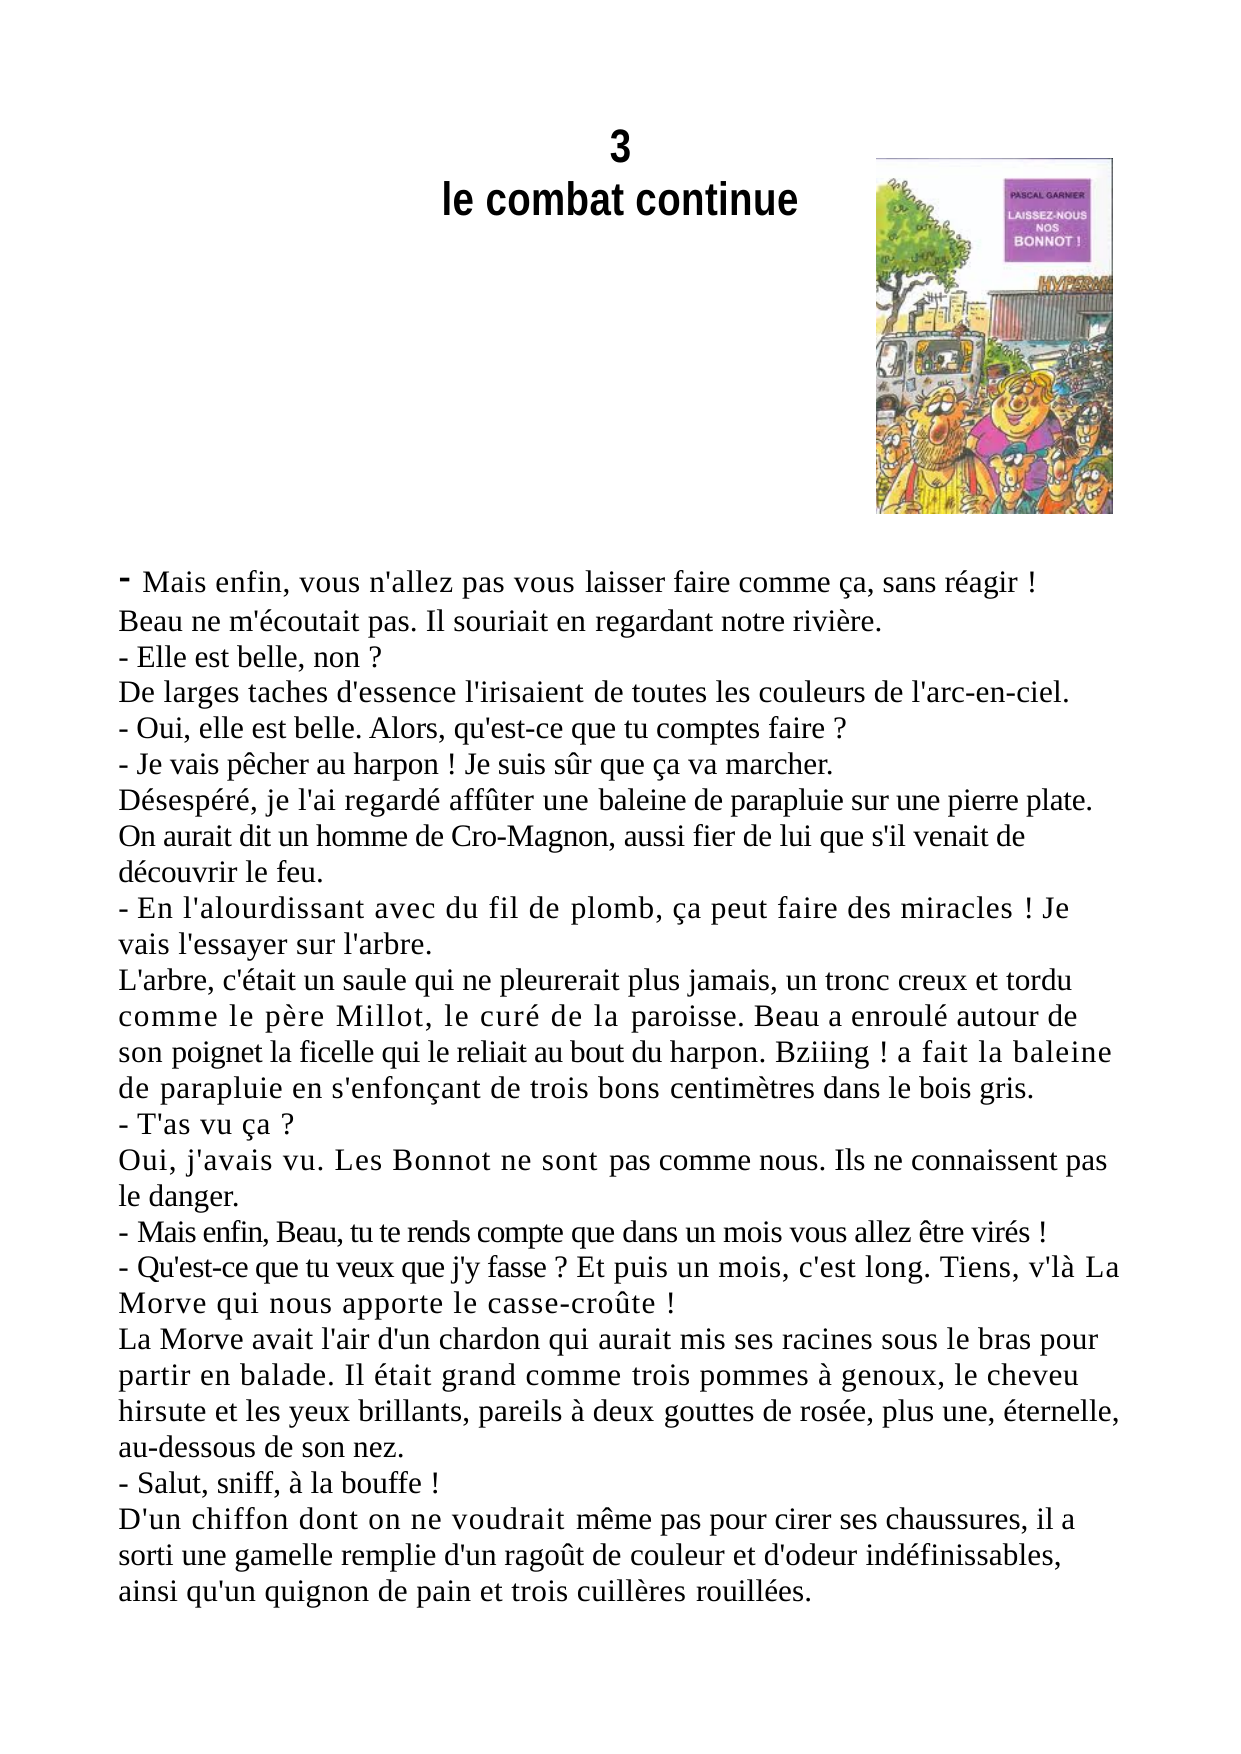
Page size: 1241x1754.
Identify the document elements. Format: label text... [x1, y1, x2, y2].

text - Elle est belle, non ? [118, 638, 1122, 674]
text - Mais enfin, vous n'allez pas vous laisser faire comme ça, sans réagir ! [118, 548, 1122, 602]
text Oui, j'avais vu. Les Bonnot ne sont pas comme nous. Ils ne connaissent pas le danger. [118, 1141, 1122, 1213]
text le combat continue [118, 172, 876, 226]
text - Mais enfin, Beau, tu te rends compte que dans un mois vous allez être virés ! [118, 1213, 1122, 1249]
text Désespéré, je l'ai regardé affûter une baleine de parapluie sur une pierre plate. [118, 782, 1122, 817]
text - En l'alourdissant avec du fil de plomb, ça peut faire des miracles ! Je vais l'essayer sur l'arbre. [118, 889, 1122, 961]
text D'un chiffon dont on ne voudrait même pas pour cirer ses chaussures, il a sorti une gamelle remplie d'un ragoût de couleur et d'odeur indéfinissables, ainsi qu'un quignon de pain et trois cuillères rouillées. [118, 1500, 1122, 1608]
text - Qu'est-ce que tu veux que j'y fasse ? Et puis un mois, c'est long. Tiens, v'là La Morve qui nous apporte le casse-croûte ! [118, 1249, 1122, 1321]
text Beau ne m'écoutait pas. Il souriait en regardant notre rivière. [118, 602, 1122, 638]
text - Je vais pêcher au harpon ! Je suis sûr que ça va marcher. [118, 746, 1122, 782]
text L'arbre, c'était un saule qui ne pleurerait plus jamais, un tronc creux et tordu comme le père Millot, le curé de la paroisse. Beau a enroulé autour de son poignet la ficelle qui le reliait au bout du harpon. Bziiing ! a fait la baleine de parapluie en s'enfonçant de trois bons centimètres dans le bois gris. [118, 961, 1122, 1105]
text [1113, 172, 1122, 226]
text - Oui, elle est belle. Alors, qu'est-ce que tu comptes faire ? [118, 710, 1122, 746]
text La Morve avait l'air d'un chardon qui aurait mis ses racines sous le bras pour partir en balade. Il était grand comme trois pommes à genoux, le cheveu hirsute et les yeux brillants, pareils à deux gouttes de rosée, plus une, éternelle, au-dessous de son nez. [118, 1321, 1122, 1464]
picture [876, 158, 1113, 514]
text - Salut, sniff, à la bouffe ! [118, 1464, 1122, 1500]
text On aurait dit un homme de Cro-Magnon, aussi fier de lui que s'il venait de découvrir le feu. [118, 817, 1122, 889]
text 3 [118, 118, 1122, 172]
text De larges taches d'essence l'irisaient de toutes les couleurs de l'arc-en-ciel. [118, 674, 1122, 710]
text - T'as vu ça ? [118, 1105, 1122, 1141]
